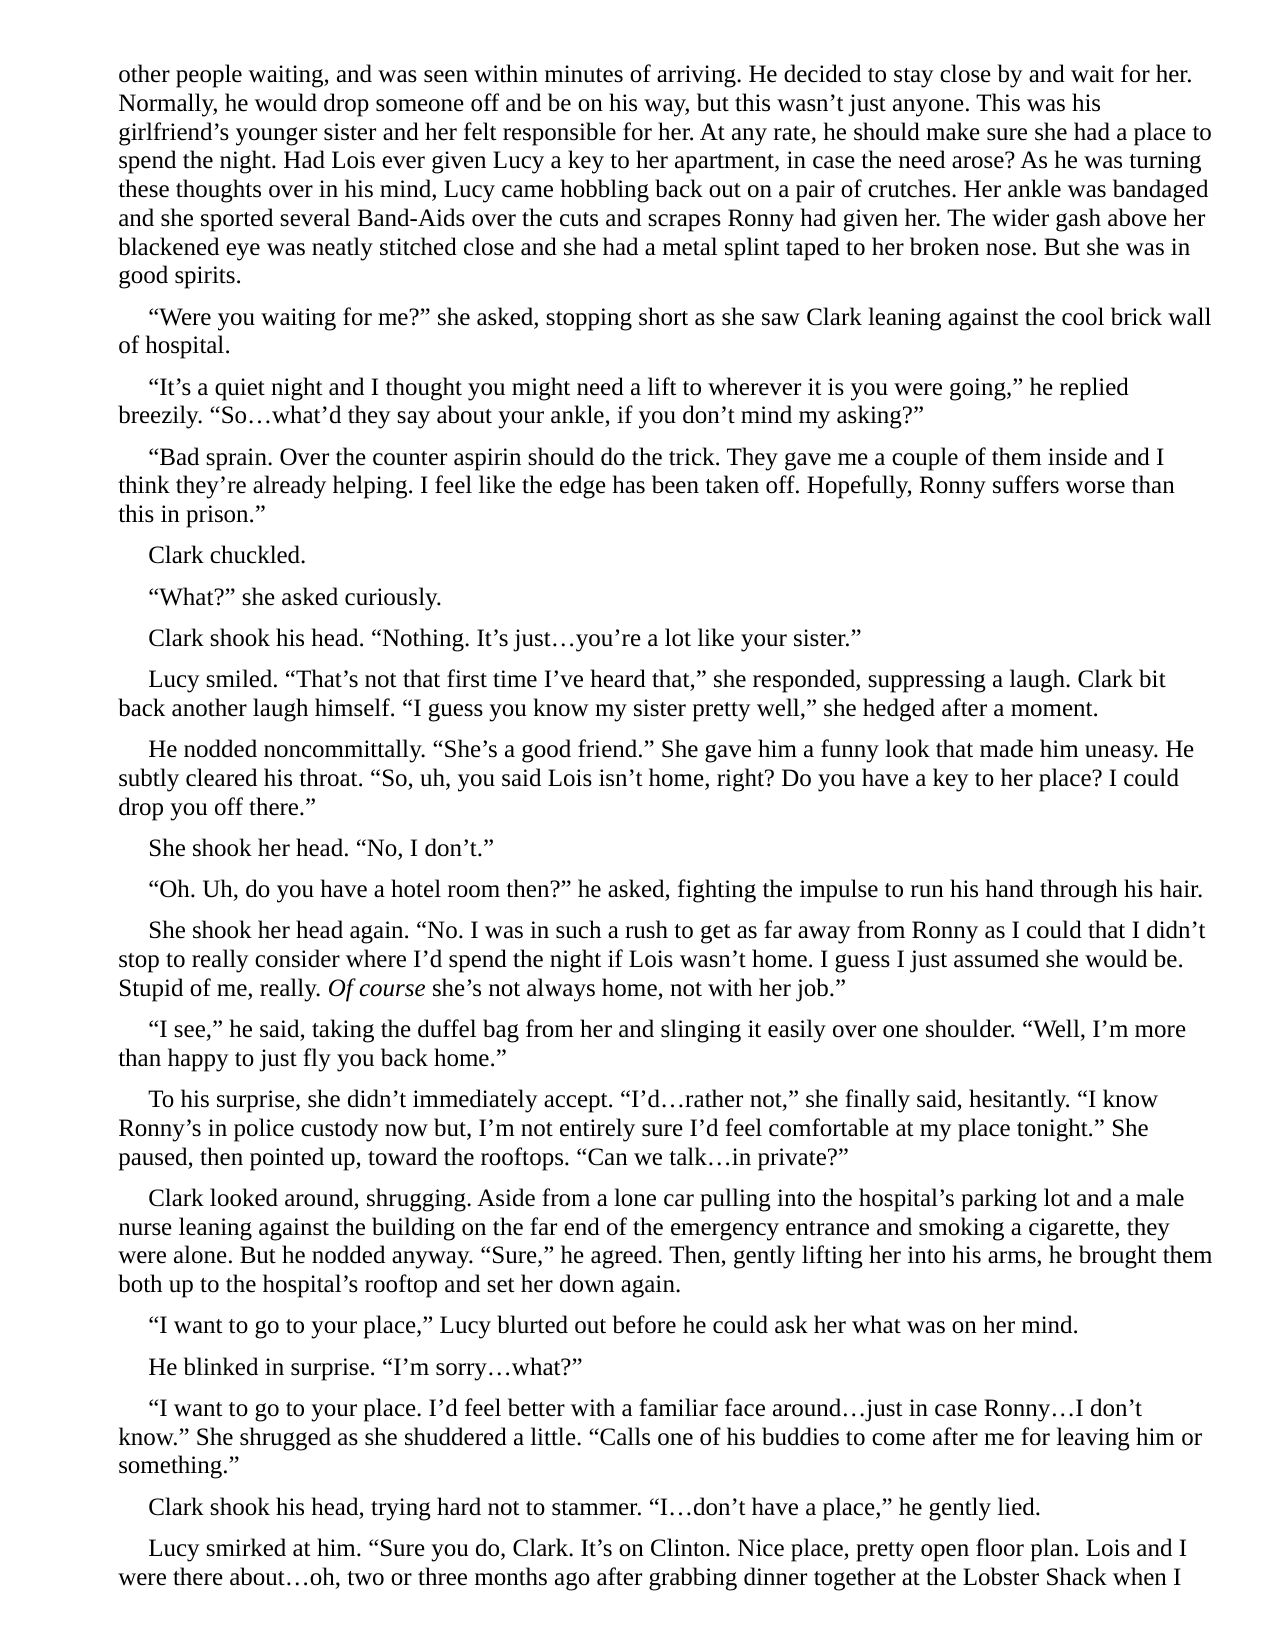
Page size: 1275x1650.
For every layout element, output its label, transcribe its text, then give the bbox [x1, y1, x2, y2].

text Clark shook his head. “Nothing. It’s just…you’re a lot like your sister.” [118, 623, 1216, 652]
text She shook her head. “No, I don’t.” [118, 833, 1216, 862]
text Clark looked around, shrugging. Aside from a lone car pulling into the hospital’s parking lot and a male nurse leaning against the building on the far end of the emergency entrance and smoking a cigarette, they were alone. But he nodded anyway. “Sure,” he agreed. Then, gently lifting her into his arms, he brought them both up to the hospital’s rooftop and set her down again. [118, 1183, 1216, 1298]
text “Were you waiting for me?” she asked, stopping short as she saw Clark leaning against the cool brick wall of hospital. [118, 302, 1216, 359]
text Lucy smiled. “That’s not that first time I’ve heard that,” she responded, suppressing a laugh. Clark bit back another laugh himself. “I guess you know my sister pretty well,” she hedged after a moment. [118, 664, 1216, 722]
text He nodded noncommittally. “She’s a good friend.” She gave him a funny look that made him uneasy. He subtly cleared his throat. “So, uh, you said Lois isn’t home, right? Do you have a key to her place? I could drop you off there.” [118, 734, 1216, 820]
text “Oh. Uh, do you have a hotel room then?” he asked, fighting the impulse to run his hand through his hair. [118, 874, 1216, 903]
text “It’s a quiet night and I thought you might need a lift to wherever it is you were going,” he replied breezily. “So…what’d they say about your ankle, if you don’t mind my asking?” [118, 372, 1216, 429]
text She shook her head again. “No. I was in such a rush to get as far away from Ronny as I could that I didn’t stop to really consider where I’d spend the night if Lois wasn’t home. I guess I just assumed she would be. Stupid of me, really. Of course she’s not always home, not with her job.” [118, 915, 1216, 1002]
text “I want to go to your place. I’d feel better with a familiar face around…just in case Ronny…I don’t know.” She shrugged as she shuddered a little. “Calls one of his buddies to come after me for leaving him or something.” [118, 1393, 1216, 1479]
text “I want to go to your place,” Lucy blurted out before he could ask her what was on her mind. [118, 1310, 1216, 1339]
text He blinked in surprise. “I’m sorry…what?” [118, 1352, 1216, 1380]
text Lucy smirked at him. “Sure you do, Clark. It’s on Clinton. Nice place, pretty open floor plan. Lois and I were there about…oh, two or three months ago after grabbing dinner together at the Lobster Shack when I [118, 1533, 1216, 1590]
text Clark shook his head, trying hard not to stammer. “I…don’t have a place,” he gently lied. [118, 1492, 1216, 1520]
text To his surprise, she didn’t immediately accept. “I’d…rather not,” she finally said, hesitantly. “I know Ronny’s in police custody now but, I’m not entirely sure I’d feel comfortable at my place tonight.” She paused, then pointed up, toward the rooftops. “Can we talk…in private?” [118, 1084, 1216, 1170]
text “Bad sprain. Over the counter aspirin should do the trick. They gave me a couple of them inside and I think they’re already helping. I feel like the edge has been taken off. Hopefully, Ronny suffers worse than this in prison.” [118, 442, 1216, 528]
text Clark chuckled. [118, 540, 1216, 569]
text “What?” she asked curiously. [118, 582, 1216, 610]
text other people waiting, and was seen within minutes of arriving. He decided to stay close by and wait for her. Normally, he would drop someone off and be on his way, but this wasn’t just anyone. This was his girlfriend’s younger sister and her felt responsible for her. At any rate, he should make sure she had a place to spend the night. Had Lois ever given Lucy a key to her apartment, in case the need arose? As he was turning these thoughts over in his mind, Lucy came hobbling back out on a pair of crutches. Her ankle was bandaged and she sported several Band-Aids over the cuts and scrapes Ronny had given her. The wider gash above her blackened eye was neatly stitched close and she had a metal splint taped to her broken nose. But she was in good spirits. [118, 59, 1216, 289]
text “I see,” he said, taking the duffel bag from her and slinging it easily over one shoulder. “Well, I’m more than happy to just fly you back home.” [118, 1014, 1216, 1072]
